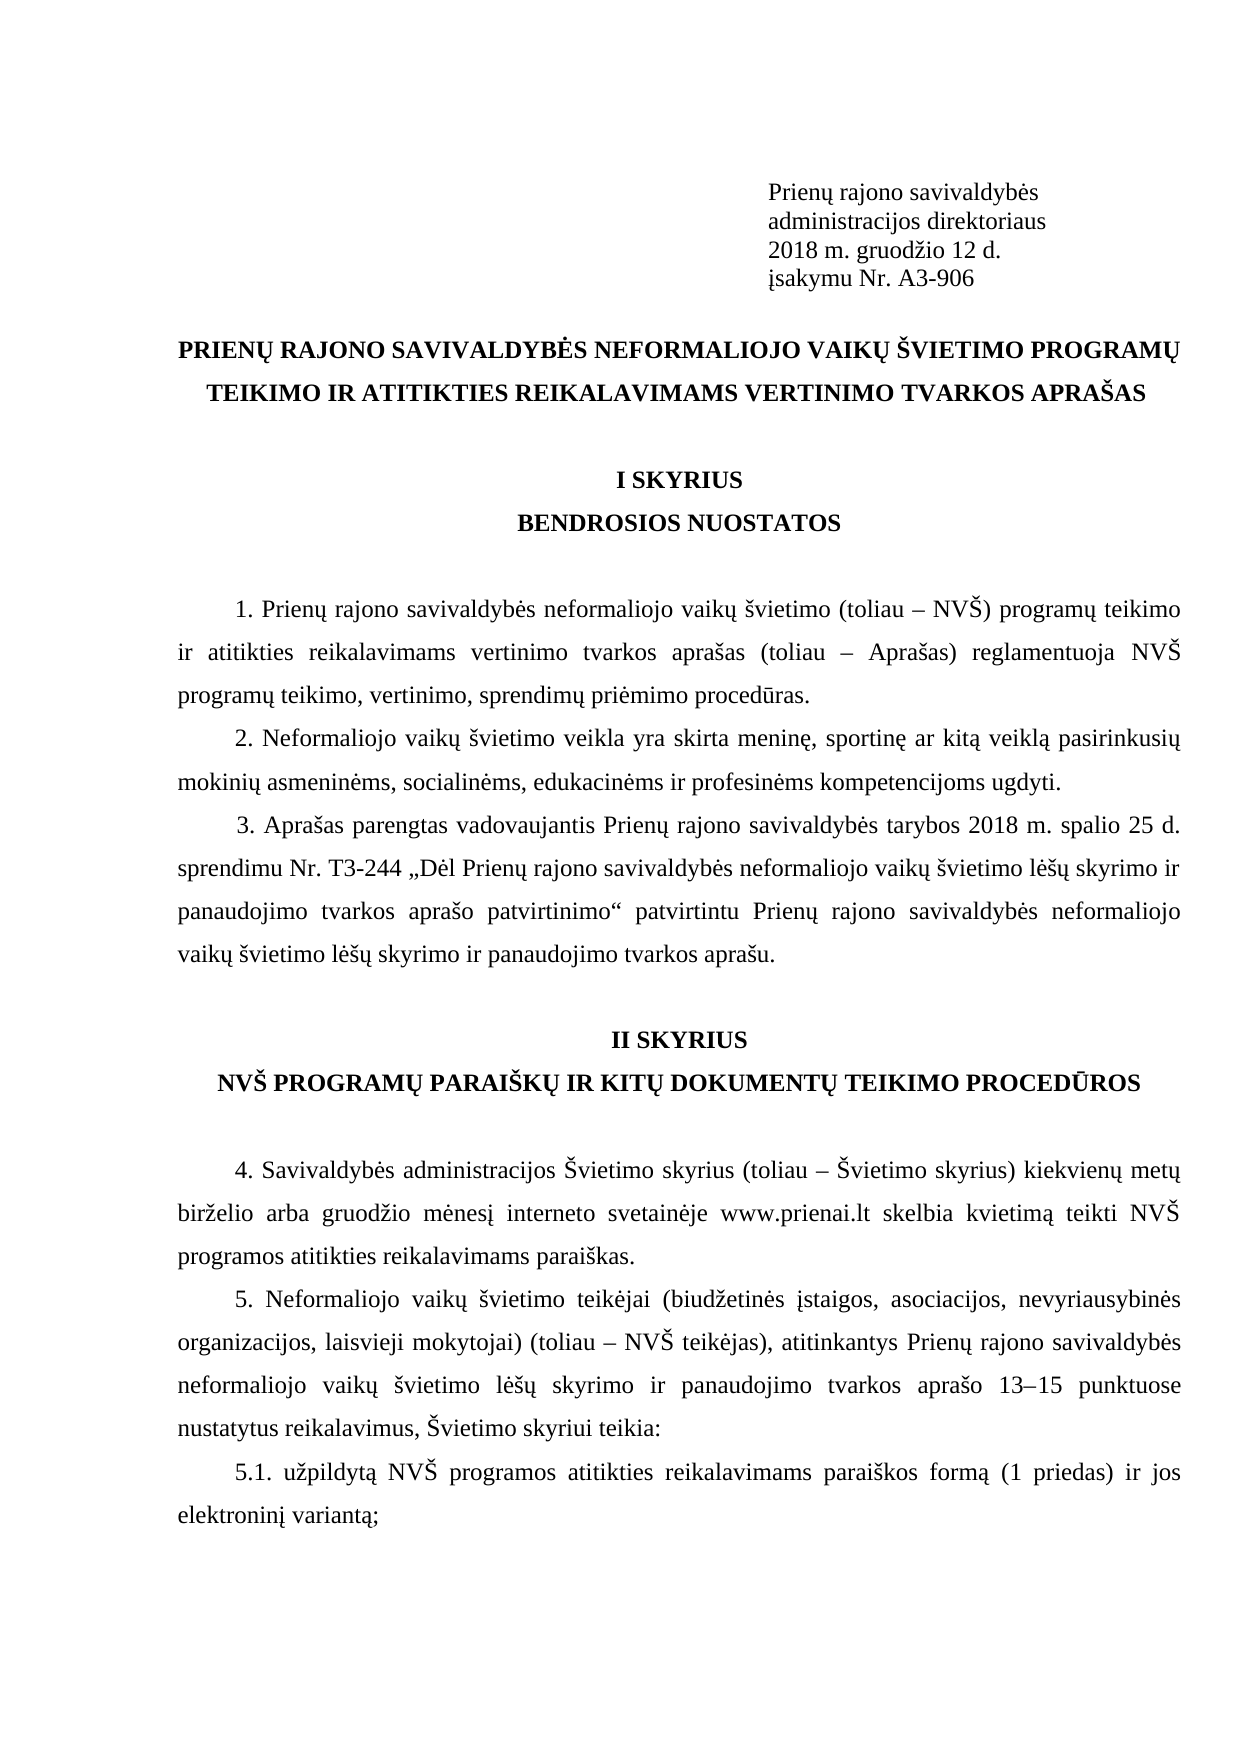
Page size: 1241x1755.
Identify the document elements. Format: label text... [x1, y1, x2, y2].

text 3. Aprašas parengtas vadovaujantis Prienų rajono savivaldybės tarybos 2018 m. spalio 25 d. sprendimu Nr. T3-244 „Dėl Prienų rajono savivaldybės neformaliojo vaikų švietimo lėšų skyrimo ir panaudojimo tvarkos aprašo patvirtinimo“ patvirtintu Prienų rajono savivaldybės neformaliojo vaikų švietimo lėšų skyrimo ir panaudojimo tvarkos aprašu. [177, 810, 1181, 968]
text BENDROSIOS NUOSTATOS [177, 508, 1181, 537]
text 5.1. užpildytą NVŠ programos atitikties reikalavimams paraiškos formą (1 priedas) ir jos elektroninį variantą; [177, 1457, 1181, 1528]
text I SKYRIUS [177, 465, 1181, 493]
text administracijos direktoriaus [177, 206, 1181, 235]
text 5. Neformaliojo vaikų švietimo teikėjai (biudžetinės įstaigos, asociacijos, nevyriausybinės organizacijos, laisvieji mokytojai) (toliau – NVŠ teikėjas), atitinkantys Prienų rajono savivaldybės neformaliojo vaikų švietimo lėšų skyrimo ir panaudojimo tvarkos aprašo 13–15 punktuose nustatytus reikalavimus, Švietimo skyriui teikia: [177, 1284, 1181, 1442]
text 1. Prienų rajono savivaldybės neformaliojo vaikų švietimo (toliau – NVŠ) programų teikimo ir atitikties reikalavimams vertinimo tvarkos aprašas (toliau – Aprašas) reglamentuoja NVŠ programų teikimo, vertinimo, sprendimų priėmimo procedūras. [177, 594, 1181, 709]
text įsakymu Nr. A3-906 [177, 263, 1181, 292]
text 2. Neformaliojo vaikų švietimo veikla yra skirta meninę, sportinę ar kitą veiklą pasirinkusių mokinių asmeninėms, socialinėms, edukacinėms ir profesinėms kompetencijoms ugdyti. [177, 723, 1181, 795]
text Prienų rajono savivaldybės [177, 177, 1181, 206]
text II SKYRIUS [177, 1025, 1181, 1054]
text PRIENŲ RAJONO SAVIVALDYBĖS NEFORMALIOJO VAIKŲ ŠVIETIMO PROGRAMŲ TEIKIMO IR ATITIKTIES REIKALAVIMAMS VERTINIMO TVARKOS APRAŠAS [177, 335, 1181, 407]
text 4. Savivaldybės administracijos Švietimo skyrius (toliau – Švietimo skyrius) kiekvienų metų birželio arba gruodžio mėnesį interneto svetainėje www.prienai.lt skelbia kvietimą teikti NVŠ programos atitikties reikalavimams paraiškas. [177, 1155, 1181, 1270]
text NVŠ PROGRAMŲ PARAIŠKŲ IR KITŲ DOKUMENTŲ TEIKIMO PROCEDŪROS [177, 1068, 1181, 1097]
text 2018 m. gruodžio 12 d. [177, 235, 1181, 263]
